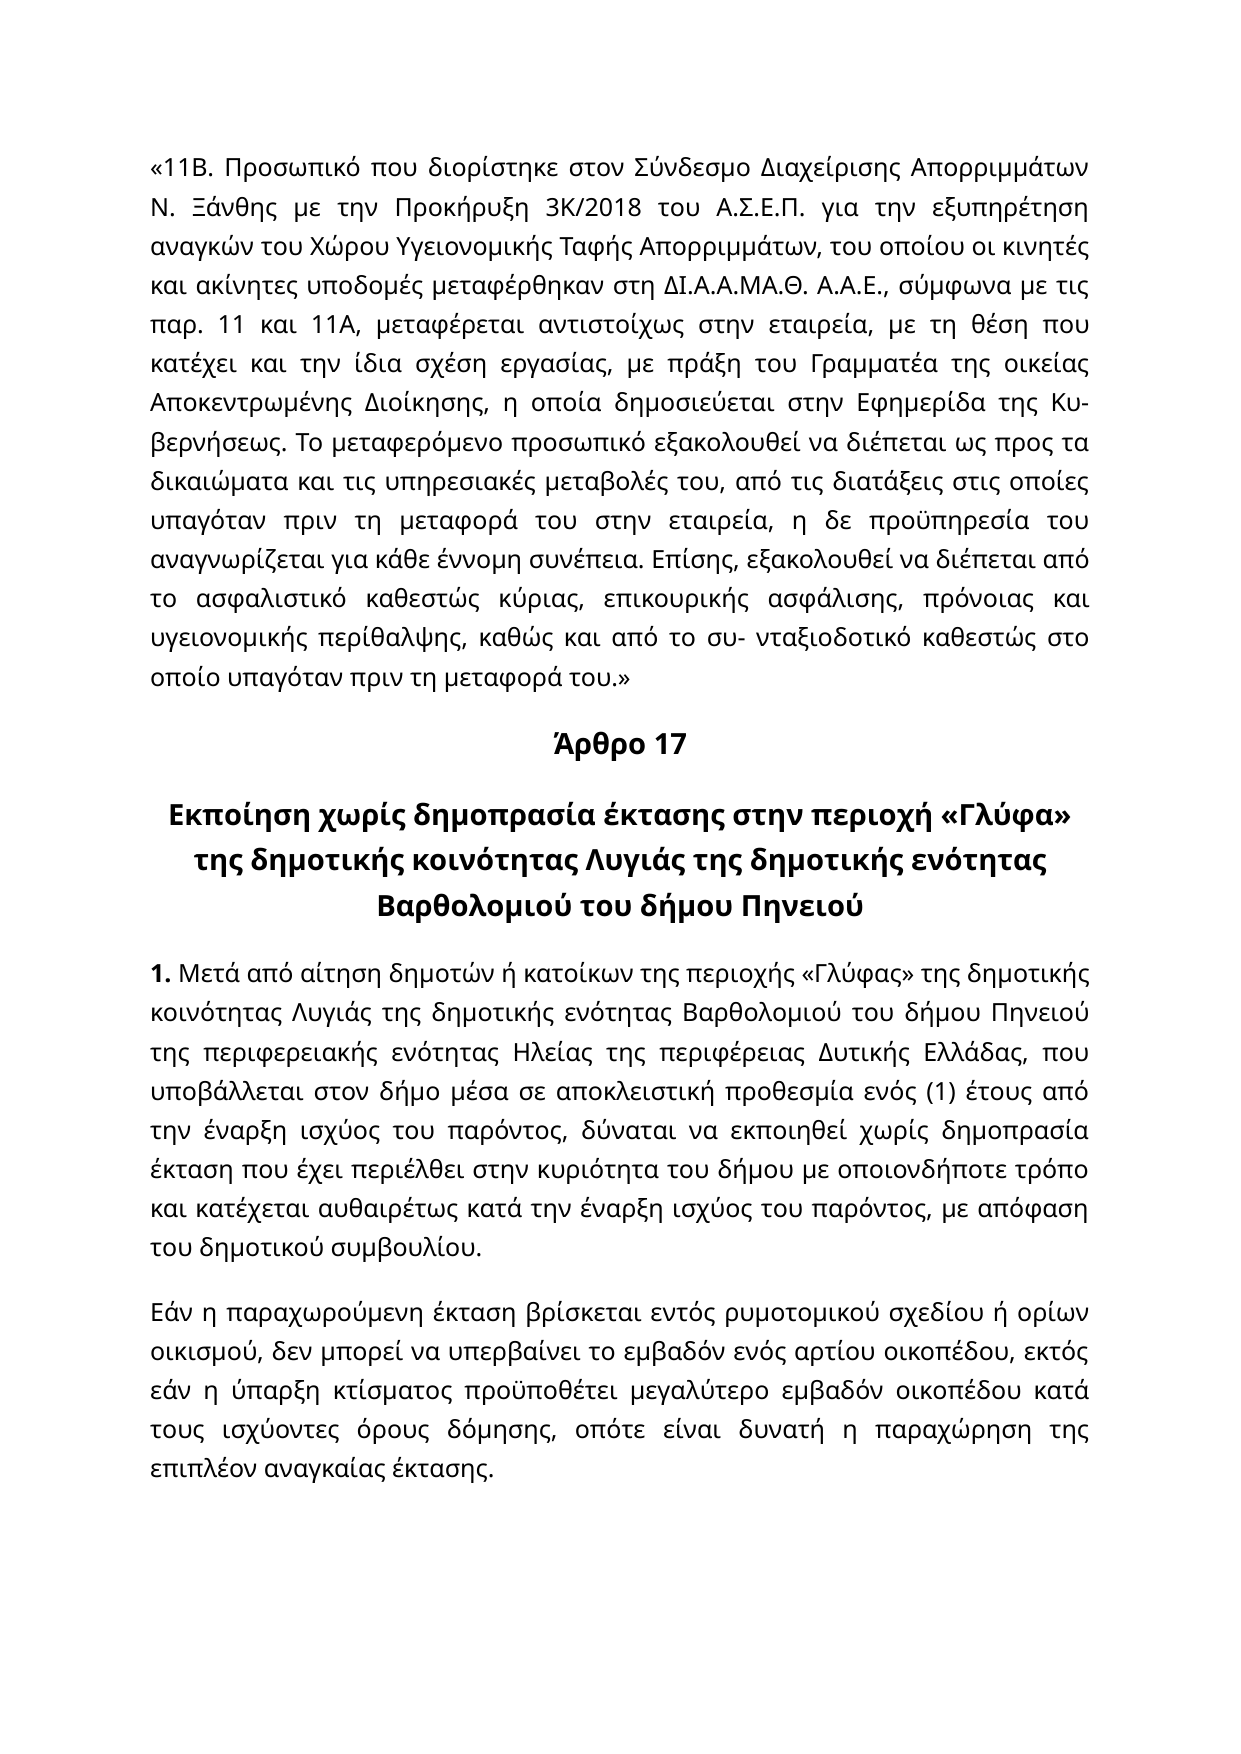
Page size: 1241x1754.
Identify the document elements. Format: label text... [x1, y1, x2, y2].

text Εάν η παραχωρούμενη έκταση βρίσκεται εντός ρυμοτομικού σχεδίου ή ορίων οικισμού, δεν μπορεί να υπερβαίνει το εμβαδόν ενός αρτίου οικοπέδου, εκτός εάν η ύπαρξη κτίσματος προϋποθέτει μεγαλύτερο εμβαδόν οικοπέδου κατά τους ισχύοντες όρους δόμησης, οπότε είναι δυνατή η παραχώρηση της επιπλέον αναγκαίας έκτασης. [150, 1294, 1090, 1485]
subtitle Εκποίηση χωρίς δημοπρασία έκτασης στην περιοχή «Γλύφα» της δημοτικής κοινότητας Λυγιάς της δημοτικής ενότητας Βαρθολομιού του δήμου Πηνειού [150, 794, 1090, 925]
text «11Β. Προσωπικό που διορίστηκε στον Σύνδεσμο Διαχείρισης Απορριμμάτων Ν. Ξάνθης με την Προκήρυξη 3Κ/2018 του Α.Σ.Ε.Π. για την εξυπηρέτηση αναγκών του Χώρου Υγειονομικής Ταφής Απορριμμάτων, του οποίου οι κινητές και ακίνητες υποδομές μεταφέρθηκαν στη ΔΙ.Α.Α.ΜΑ.Θ. Α.Α.Ε., σύμφωνα με τις παρ. 11 και 11Α, μεταφέρεται αντιστοίχως στην εταιρεία, με τη θέση που κατέχει και την ίδια σχέση εργασίας, με πράξη του Γραμματέα της οικείας Αποκεντρωμένης Διοίκησης, η οποία δημοσιεύεται στην Εφημερίδα της Κυ- βερνήσεως. Το μεταφερόμενο προσωπικό εξακολουθεί να διέπεται ως προς τα δικαιώματα και τις υπηρεσιακές μεταβολές του, από τις διατάξεις στις οποίες υπαγόταν πριν τη μεταφορά του στην εταιρεία, η δε προϋπηρεσία του αναγνωρίζεται για κάθε έννομη συνέπεια. Επίσης, εξακολουθεί να διέπεται από το ασφαλιστικό καθεστώς κύριας, επικουρικής ασφάλισης, πρόνοιας και υγειονομικής περίθαλψης, καθώς και από το συ- νταξιοδοτικό καθεστώς στο οποίο υπαγόταν πριν τη μεταφορά του.» [150, 150, 1090, 693]
subtitle Άρθρο 17 [150, 723, 1090, 763]
text 1. Μετά από αίτηση δημοτών ή κατοίκων της περιοχής «Γλύφας» της δημοτικής κοινότητας Λυγιάς της δημοτικής ενότητας Βαρθολομιού του δήμου Πηνειού της περιφερειακής ενότητας Ηλείας της περιφέρειας Δυτικής Ελλάδας, που υποβάλλεται στον δήμο μέσα σε αποκλειστική προθεσμία ενός (1) έτους από την έναρξη ισχύος του παρόντος, δύναται να εκποιηθεί χωρίς δημοπρασία έκταση που έχει περιέλθει στην κυριότητα του δήμου με οποιονδήποτε τρόπο και κατέχεται αυθαιρέτως κατά την έναρξη ισχύος του παρόντος, με απόφαση του δημοτικού συμβουλίου. [150, 956, 1090, 1264]
